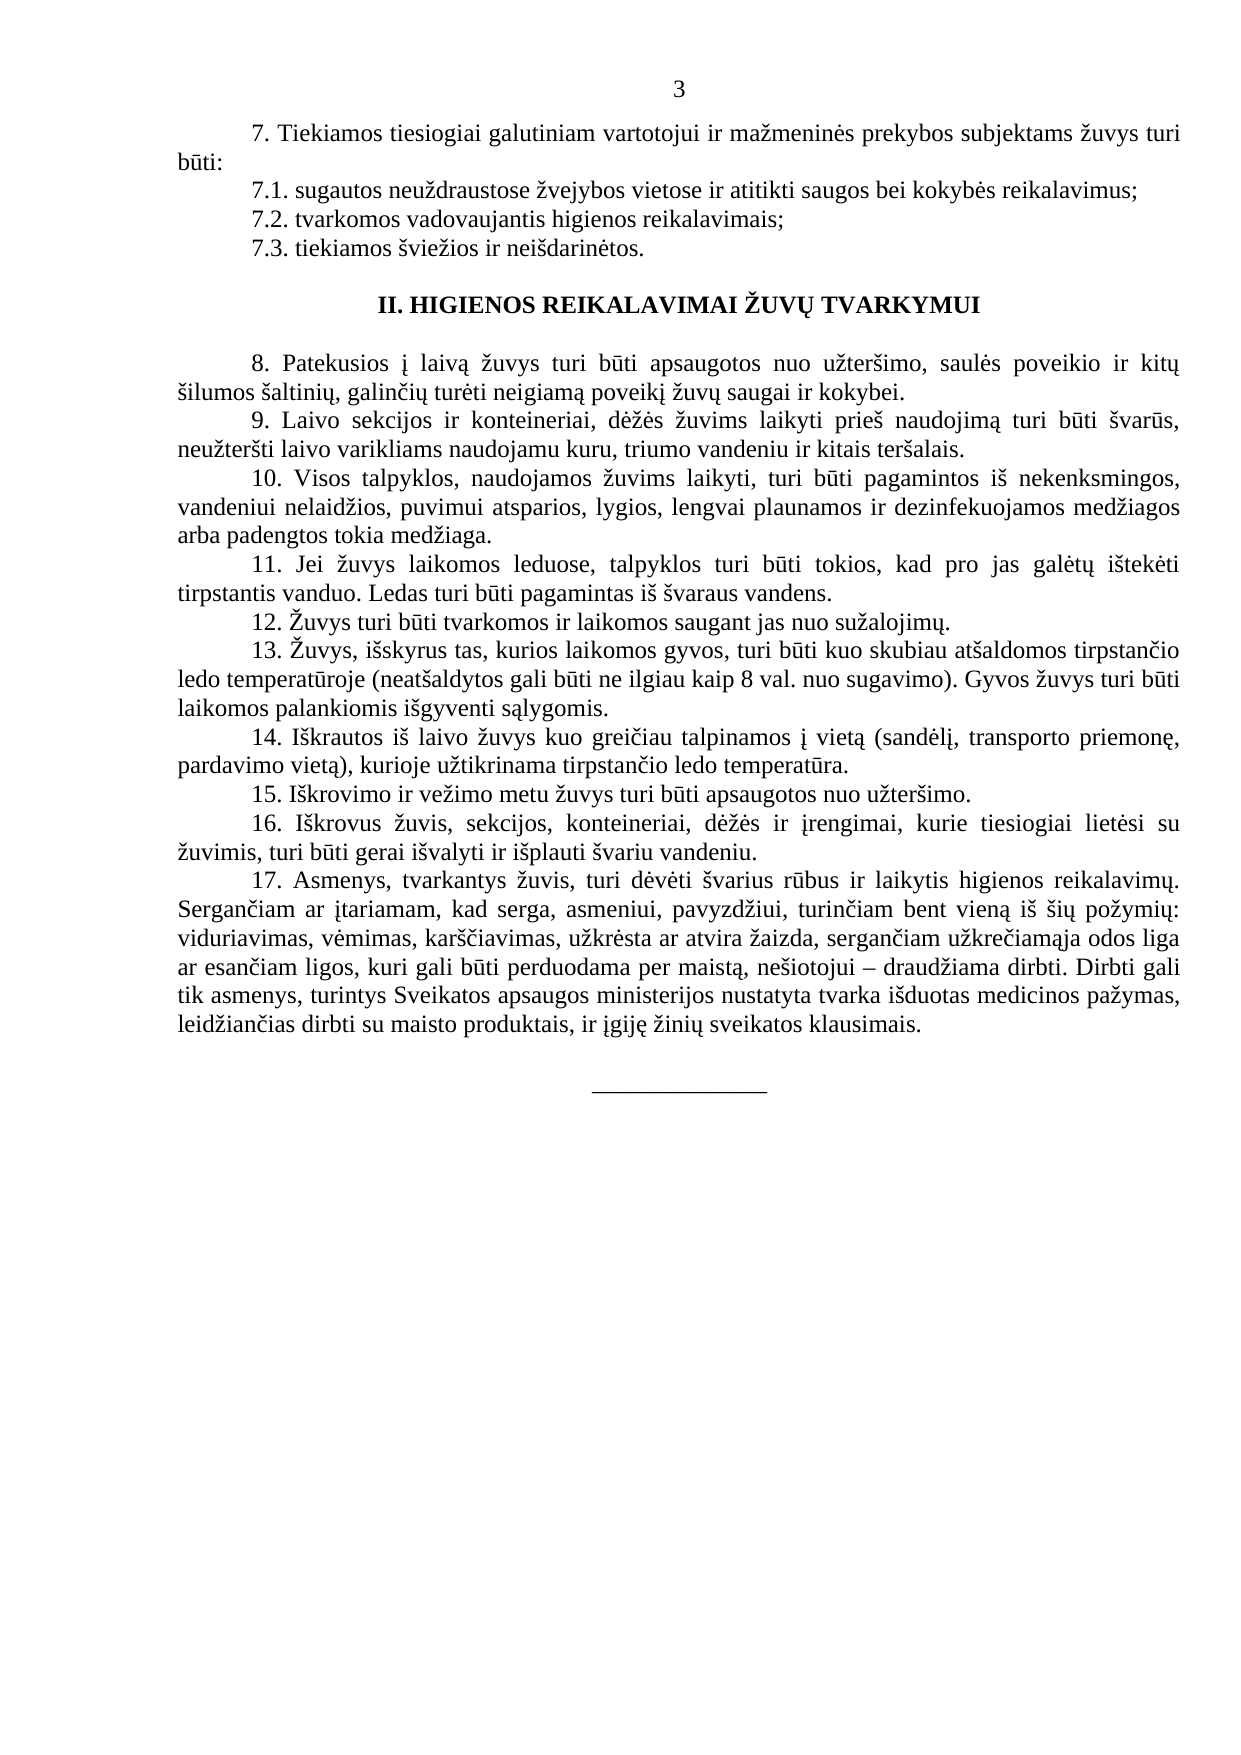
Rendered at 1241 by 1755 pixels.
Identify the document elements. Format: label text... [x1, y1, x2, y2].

text 7.1. sugautos neuždraustose žvejybos vietose ir atitikti saugos bei kokybės reikalavimus; [177, 176, 1181, 204]
text ______________ [177, 1067, 1181, 1096]
text 10. Visos talpyklos, naudojamos žuvims laikyti, turi būti pagamintos iš nekenksmingos, vandeniui nelaidžios, puvimui atsparios, lygios, lengvai plaunamos ir dezinfekuojamos medžiagos arba padengtos tokia medžiaga. [177, 463, 1181, 549]
text 12. Žuvys turi būti tvarkomos ir laikomos saugant jas nuo sužalojimų. [177, 607, 1181, 636]
text 7.2. tvarkomos vadovaujantis higienos reikalavimais; [177, 204, 1181, 233]
text 14. Iškrautos iš laivo žuvys kuo greičiau talpinamos į vietą (sandėlį, transporto priemonę, pardavimo vietą), kurioje užtikrinama tirpstančio ledo temperatūra. [177, 722, 1181, 779]
text 9. Laivo sekcijos ir konteineriai, dėžės žuvims laikyti prieš naudojimą turi būti švarūs, neužteršti laivo varikliams naudojamu kuru, triumo vandeniu ir kitais teršalais. [177, 406, 1181, 463]
text 15. Iškrovimo ir vežimo metu žuvys turi būti apsaugotos nuo užteršimo. [177, 779, 1181, 808]
text 11. Jei žuvys laikomos leduose, talpyklos turi būti tokios, kad pro jas galėtų ištekėti tirpstantis vanduo. Ledas turi būti pagamintas iš švaraus vandens. [177, 549, 1181, 607]
text 16. Iškrovus žuvis, sekcijos, konteineriai, dėžės ir įrengimai, kurie tiesiogiai lietėsi su žuvimis, turi būti gerai išvalyti ir išplauti švariu vandeniu. [177, 808, 1181, 866]
text 7. Tiekiamos tiesiogiai galutiniam vartotojui ir mažmeninės prekybos subjektams žuvys turi būti: [177, 118, 1181, 176]
text 7.3. tiekiamos šviežios ir neišdarinėtos. [177, 233, 1181, 262]
text II. HIGIENOS REIKALAVIMAI ŽUVŲ TVARKYMUI [177, 291, 1181, 319]
text 17. Asmenys, tvarkantys žuvis, turi dėvėti švarius rūbus ir laikytis higienos reikalavimų. Sergančiam ar įtariamam, kad serga, asmeniui, pavyzdžiui, turinčiam bent vieną iš šių požymių: viduriavimas, vėmimas, karščiavimas, užkrėsta ar atvira žaizda, sergančiam užkrečiamąja odos liga ar esančiam ligos, kuri gali būti perduodama per maistą, nešiotojui – draudžiama dirbti. Dirbti gali tik asmenys, turintys Sveikatos apsaugos ministerijos nustatyta tvarka išduotas medicinos pažymas, leidžiančias dirbti su maisto produktais, ir įgiję žinių sveikatos klausimais. [177, 866, 1181, 1038]
text 13. Žuvys, išskyrus tas, kurios laikomos gyvos, turi būti kuo skubiau atšaldomos tirpstančio ledo temperatūroje (neatšaldytos gali būti ne ilgiau kaip 8 val. nuo sugavimo). Gyvos žuvys turi būti laikomos palankiomis išgyventi sąlygomis. [177, 636, 1181, 722]
text 8. Patekusios į laivą žuvys turi būti apsaugotos nuo užteršimo, saulės poveikio ir kitų šilumos šaltinių, galinčių turėti neigiamą poveikį žuvų saugai ir kokybei. [177, 348, 1181, 406]
